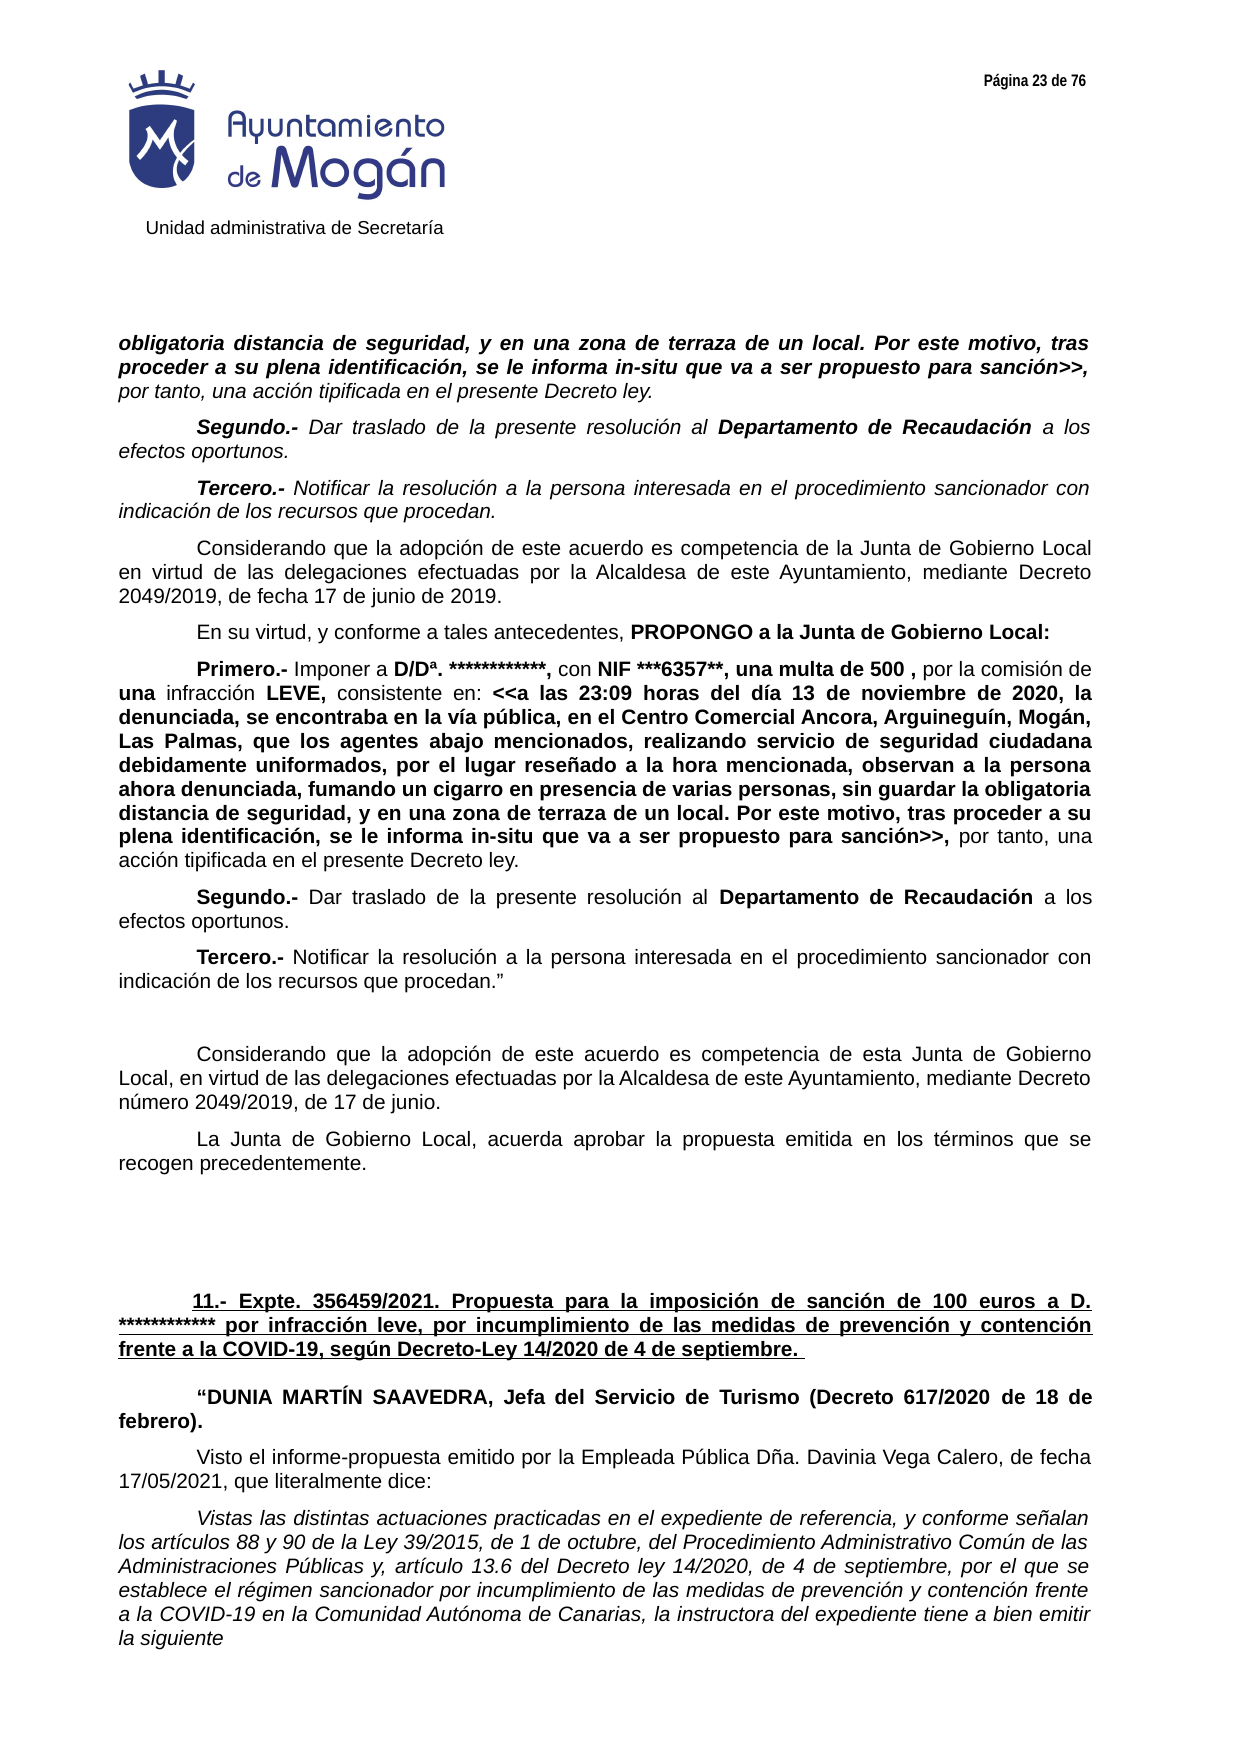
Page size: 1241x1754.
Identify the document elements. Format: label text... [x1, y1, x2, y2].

text obligatoria distancia de seguridad, y en una zona de terraza de un local. Por este motivo, tras proceder a su plena identificación, se le informa in-situ que va a ser propuesto para sanción>>, por tanto, una acción tipificada en el presente Decreto ley. [118, 331, 1092, 402]
text “DUNIA MARTÍN SAAVEDRA, Jefa del Servicio de Turismo (Decreto 617/2020 de 18 de febrero). [118, 1385, 1092, 1433]
text Visto el informe-propuesta emitido por la Empleada Pública Dña. Davinia Vega Calero, de fecha 17/05/2021, que literalmente dice: [118, 1445, 1092, 1493]
text Segundo.- Dar traslado de la presente resolución al Departamento de Recaudación a los efectos oportunos. [118, 885, 1092, 933]
text Considerando que la adopción de este acuerdo es competencia de la Junta de Gobierno Local en virtud de las delegaciones efectuadas por la Alcaldesa de este Ayuntamiento, mediante Decreto 2049/2019, de fecha 17 de junio de 2019. [118, 536, 1092, 608]
picture [128, 70, 445, 206]
text La Junta de Gobierno Local, acuerda aprobar la propuesta emitida en los términos que se recogen precedentemente. [118, 1126, 1092, 1174]
text Primero.- Imponer a D/Dª. ************, con NIF ***6357**, una multa de 500 , por la comisión de una infracción LEVE, consistente en: <<a las 23:09 horas del día 13 de noviembre de 2020, la denunciada, se encontraba en la vía pública, en el Centro Comercial Ancora, Arguineguín, Mogán, Las Palmas, que los agentes abajo mencionados, realizando servicio de seguridad ciudadana debidamente uniformados, por el lugar reseñado a la hora mencionada, observan a la persona ahora denunciada, fumando un cigarro en presencia de varias personas, sin guardar la obligatoria distancia de seguridad, y en una zona de terraza de un local. Por este motivo, tras proceder a su plena identificación, se le informa in-situ que va a ser propuesto para sanción>>, por tanto, una acción tipificada en el presente Decreto ley. [118, 657, 1092, 872]
text Considerando que la adopción de este acuerdo es competencia de esta Junta de Gobierno Local, en virtud de las delegaciones efectuadas por la Alcaldesa de este Ayuntamiento, mediante Decreto número 2049/2019, de 17 de junio. [118, 1042, 1092, 1114]
text Segundo.- Dar traslado de la presente resolución al Departamento de Recaudación a los efectos oportunos. [118, 415, 1092, 463]
text frente a la COVID-19, según Decreto-Ley 14/2020 de 4 de septiembre. [118, 1335, 1092, 1361]
text En su virtud, y conforme a tales antecedentes, PROPONGO a la Junta de Gobierno Local: [118, 620, 1092, 644]
text Tercero.- Notificar la resolución a la persona interesada en el procedimiento sancionador con indicación de los recursos que procedan. [118, 475, 1092, 523]
text Vistas las distintas actuaciones practicadas en el expediente de referencia, y conforme señalan los artículos 88 y 90 de la Ley 39/2015, de 1 de octubre, del Procedimiento Administrativo Común de las Administraciones Públicas y, artículo 13.6 del Decreto ley 14/2020, de 4 de septiembre, por el que se establece el régimen sancionador por incumplimiento de las medidas de prevención y contención frente a la COVID-19 en la Comunidad Autónoma de Canarias, la instructora del expediente tiene a bien emitir la siguiente [118, 1506, 1092, 1649]
text Tercero.- Notificar la resolución a la persona interesada en el procedimiento sancionador con indicación de los recursos que procedan.” [118, 945, 1092, 993]
text 11.- Expte. 356459/2021. Propuesta para la imposición de sanción de 100 euros a D. ************ por infracción leve, por incumplimiento de las medidas de prevención y contención [118, 1289, 1092, 1334]
